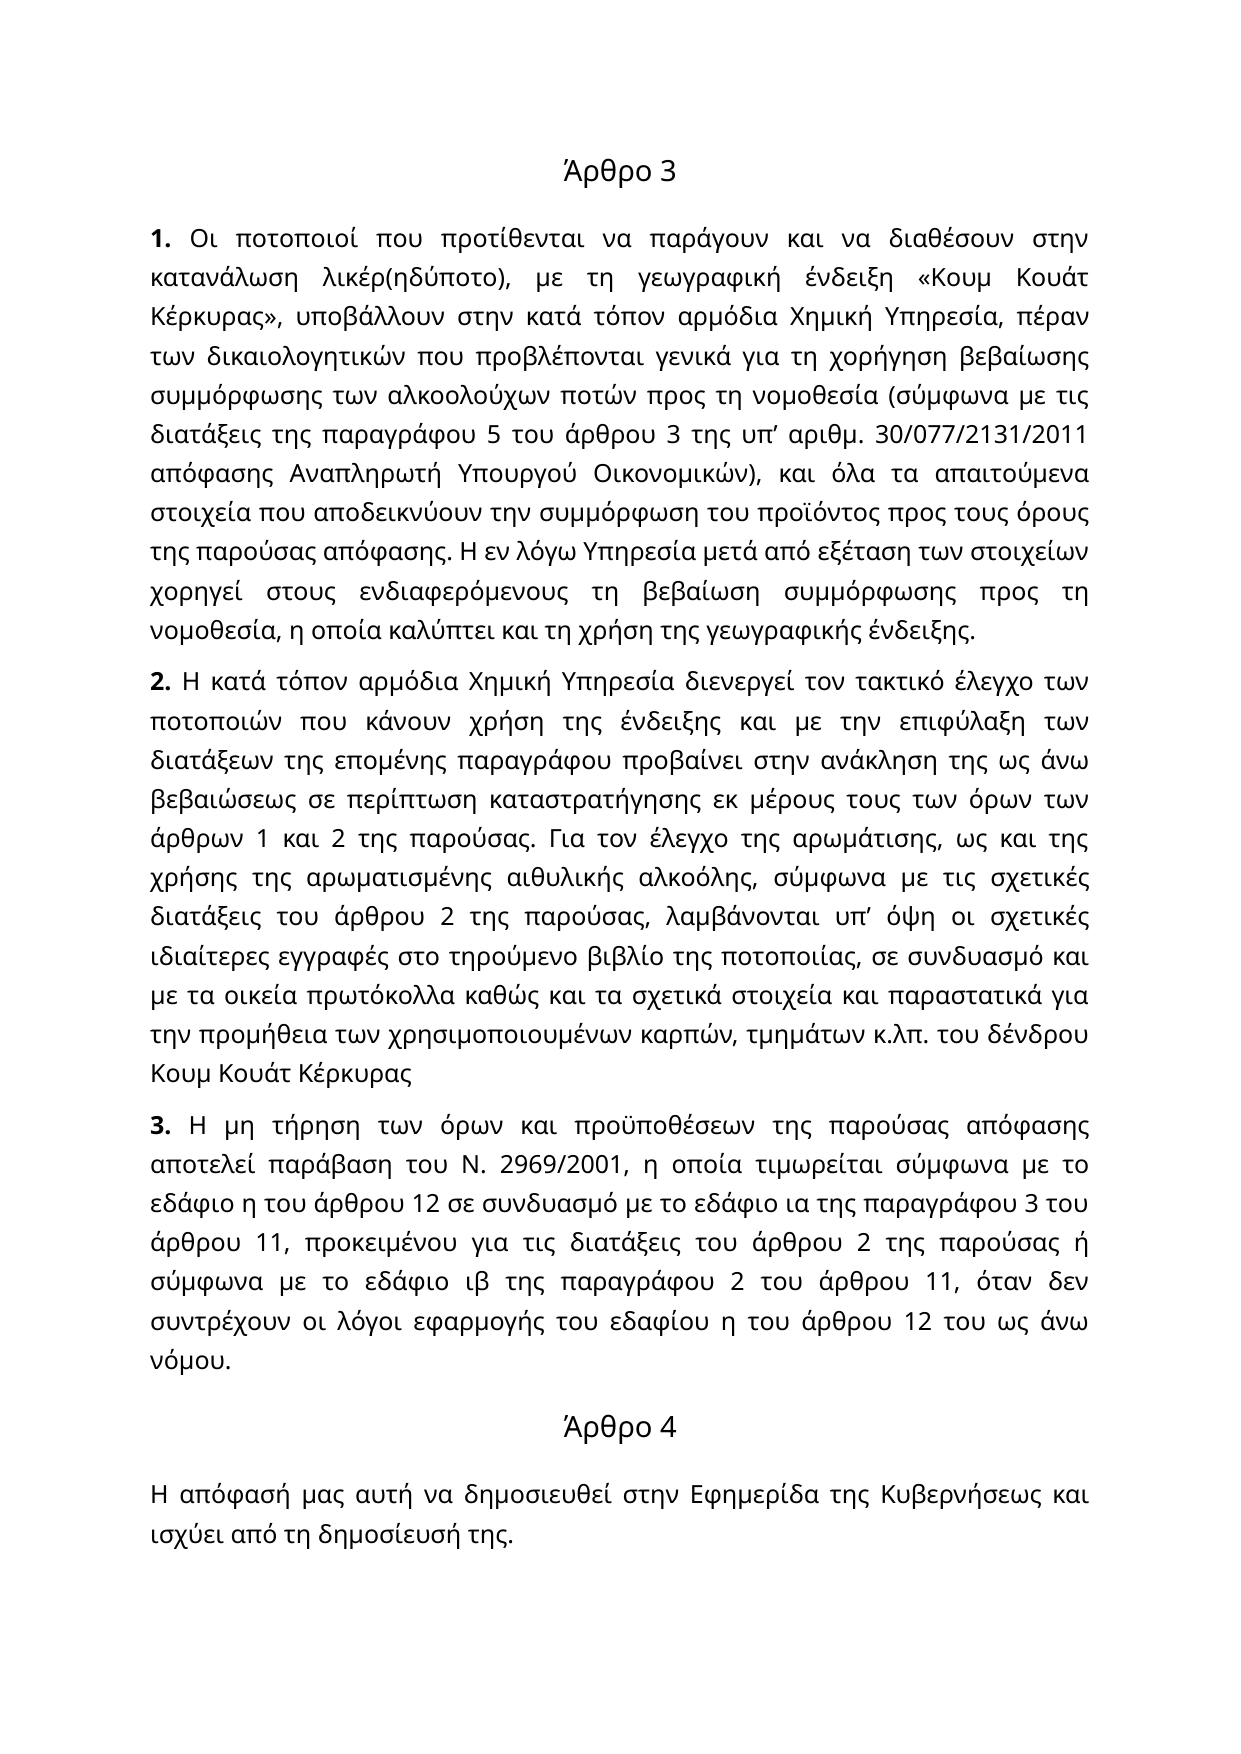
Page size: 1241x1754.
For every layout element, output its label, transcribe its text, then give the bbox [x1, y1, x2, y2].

text 1. Οι ποτοποιοί που προτίθενται να παράγουν και να διαθέσουν στην κατανάλωση λικέρ(ηδύποτο), με τη γεωγραφική ένδειξη «Κουμ Κουάτ Κέρκυρας», υποβάλλουν στην κατά τόπον αρμόδια Χημική Υπηρεσία, πέραν των δικαιολογητικών που προβλέπονται γενικά για τη χορήγηση βεβαίωσης συμμόρφωσης των αλκοολούχων ποτών προς τη νομοθεσία (σύμφωνα με τις διατάξεις της παραγράφου 5 του άρθρου 3 της υπ’ αριθμ. 30/077/2131/2011 απόφασης Αναπληρωτή Υπουργού Οικονομικών), και όλα τα απαιτούμενα στοιχεία που αποδεικνύουν την συμμόρφωση του προϊόντος προς τους όρους της παρούσας απόφασης. Η εν λόγω Υπηρεσία μετά από εξέταση των στοιχείων χορηγεί στους ενδιαφερόμενους τη βεβαίωση συμμόρφωσης προς τη νομοθεσία, η οποία καλύπτει και τη χρήση της γεωγραφικής ένδειξης. [150, 221, 1090, 646]
text 2. Η κατά τόπον αρμόδια Χημική Υπηρεσία διενεργεί τον τακτικό έλεγχο των ποτοποιών που κάνουν χρήση της ένδειξης και με την επιφύλαξη των διατάξεων της επομένης παραγράφου προβαίνει στην ανάκληση της ως άνω βεβαιώσεως σε περίπτωση καταστρατήγησης εκ μέρους τους των όρων των άρθρων 1 και 2 της παρούσας. Για τον έλεγχο της αρωμάτισης, ως και της χρήσης της αρωματισμένης αιθυλικής αλκοόλης, σύμφωνα με τις σχετικές διατάξεις του άρθρου 2 της παρούσας, λαμβάνονται υπ’ όψη οι σχετικές ιδιαίτερες εγγραφές στο τηρούμενο βιβλίο της ποτοποιίας, σε συνδυασμό και με τα οικεία πρωτόκολλα καθώς και τα σχετικά στοιχεία και παραστατικά για την προμήθεια των χρησιμοποιουμένων καρπών, τμημάτων κ.λπ. του δένδρου Κουμ Κουάτ Κέρκυρας [150, 664, 1090, 1090]
text Η απόφασή μας αυτή να δημοσιευθεί στην Εφημερίδα της Κυβερνήσεως και ισχύει από τη δημοσίευσή της. [150, 1477, 1090, 1550]
subtitle Άρθρο 3 [150, 150, 1090, 190]
subtitle Άρθρο 4 [150, 1406, 1090, 1446]
text 3. Η μη τήρηση των όρων και προϋποθέσεων της παρούσας απόφασης αποτελεί παράβαση του Ν. 2969/2001, η οποία τιμωρείται σύμφωνα με το εδάφιο η του άρθρου 12 σε συνδυασμό με το εδάφιο ια της παραγράφου 3 του άρθρου 11, προκειμένου για τις διατάξεις του άρθρου 2 της παρούσας ή σύμφωνα με το εδάφιο ιβ της παραγράφου 2 του άρθρου 11, όταν δεν συντρέχουν οι λόγοι εφαρμογής του εδαφίου η του άρθρου 12 του ως άνω νόμου. [150, 1107, 1090, 1376]
